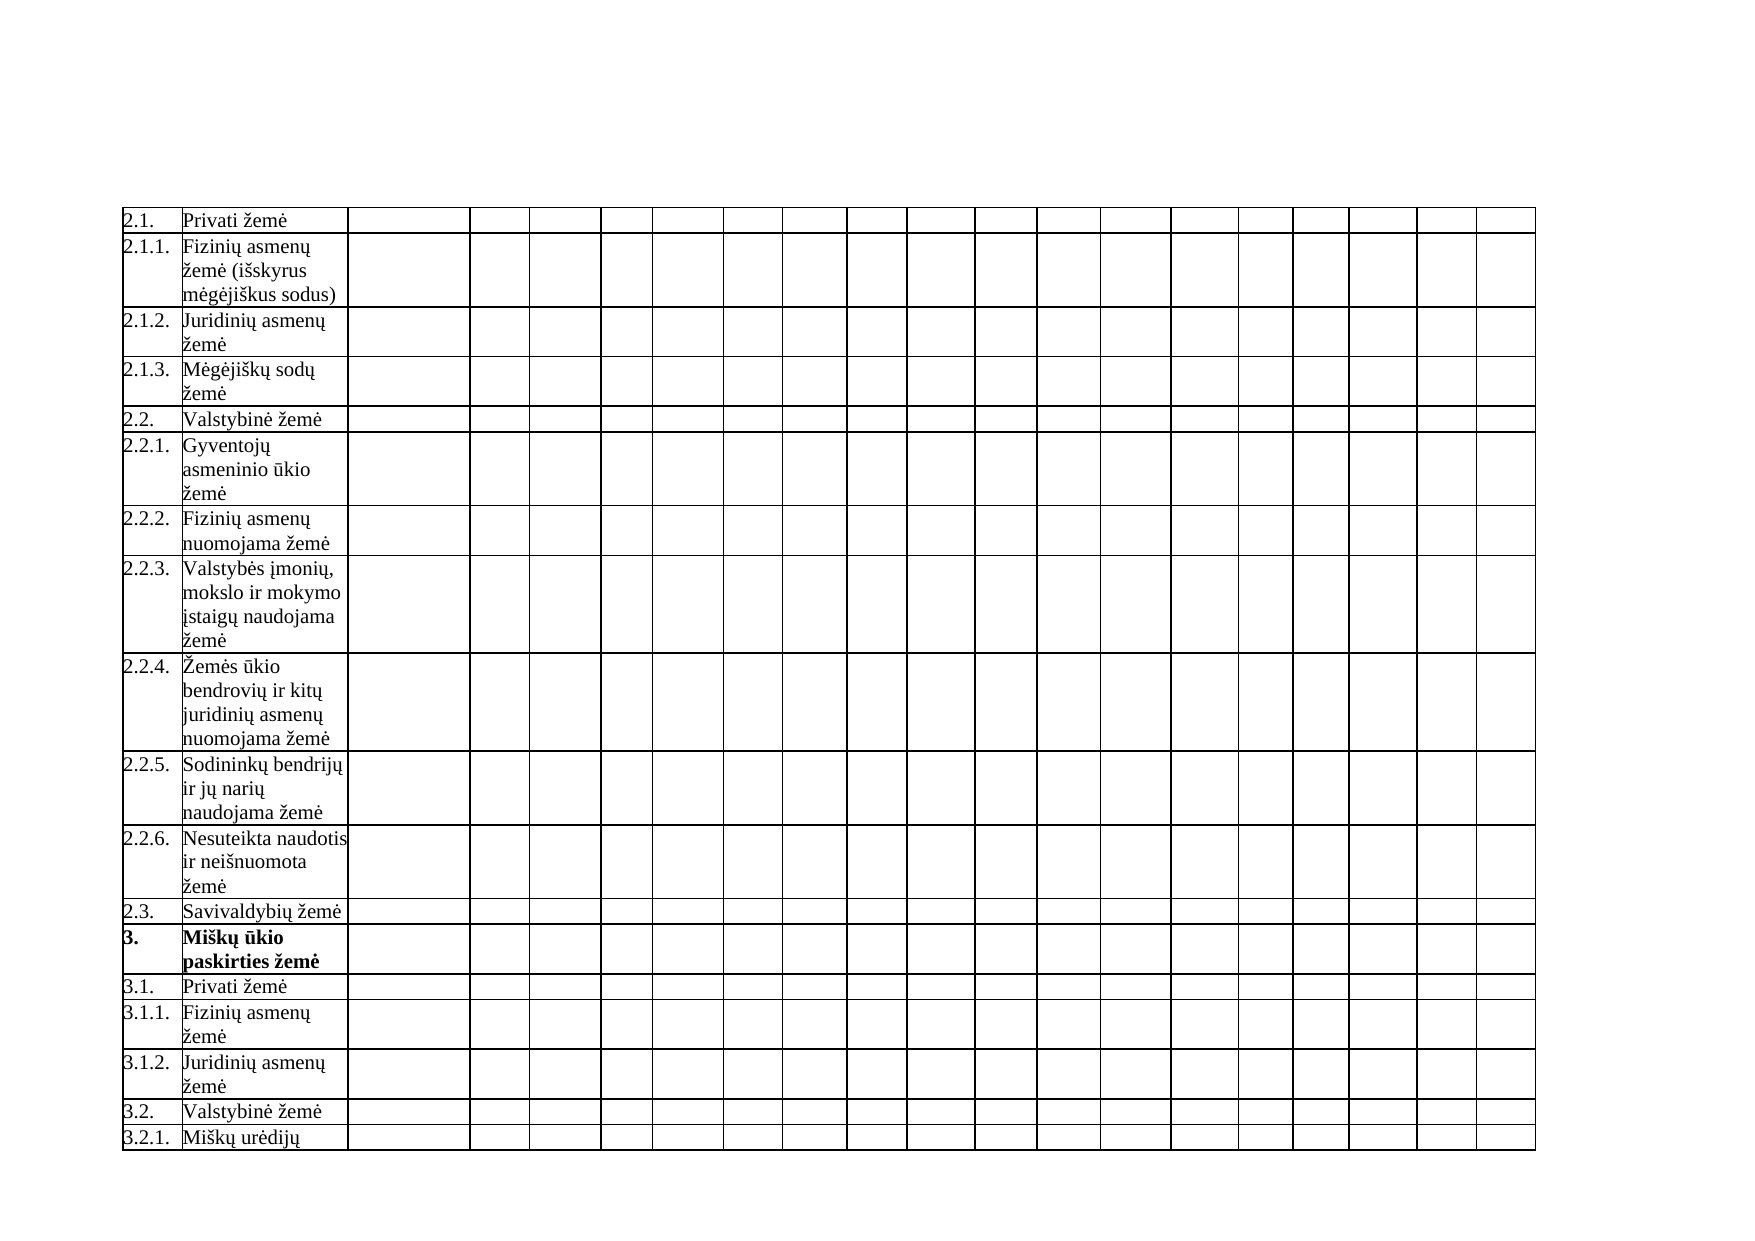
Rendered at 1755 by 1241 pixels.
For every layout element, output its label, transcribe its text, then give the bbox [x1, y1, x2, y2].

table_cell [1101, 1050, 1170, 1098]
table_cell [118, 750, 122, 824]
table_cell [908, 1000, 974, 1048]
table_cell [602, 826, 652, 898]
table_cell [1294, 208, 1348, 232]
table_cell [848, 208, 906, 232]
table_cell [783, 654, 846, 750]
table_cell [1418, 357, 1476, 405]
table_cell [602, 654, 652, 750]
table_cell [349, 899, 469, 923]
table_cell [1477, 752, 1535, 824]
table_cell [1038, 1050, 1100, 1098]
table_cell [653, 654, 723, 750]
table_cell [783, 1100, 846, 1123]
table_cell [848, 308, 906, 356]
table_cell [118, 555, 122, 652]
table_cell [1350, 1050, 1416, 1098]
table_cell [1418, 925, 1476, 973]
table_cell [1477, 1000, 1535, 1048]
table_cell [908, 208, 974, 232]
table_cell [724, 234, 782, 306]
table_cell [530, 975, 600, 998]
table_cell [1350, 1000, 1416, 1048]
table_cell [976, 1050, 1036, 1098]
table_cell [1418, 407, 1476, 431]
table_cell [1038, 556, 1100, 652]
table_cell 3.1.2. [124, 1050, 182, 1098]
table_cell [848, 899, 906, 923]
table_cell [1101, 826, 1170, 898]
table_cell [783, 208, 846, 232]
table_cell [1418, 826, 1476, 898]
table_cell [530, 208, 600, 232]
table_cell [1172, 654, 1238, 750]
table_cell [471, 975, 529, 998]
table_cell [1418, 308, 1476, 356]
table_cell [783, 826, 846, 898]
table_cell [848, 407, 906, 431]
table_cell [976, 1125, 1036, 1149]
table_cell [1239, 357, 1292, 405]
table_cell [602, 234, 652, 306]
table_cell [1101, 654, 1170, 750]
table_cell 2.2.6. [124, 826, 182, 898]
table_cell [118, 405, 122, 431]
table_cell [1038, 1125, 1100, 1149]
table_cell [1101, 208, 1170, 232]
table_cell 3.1. [124, 975, 182, 998]
table_cell [1101, 407, 1170, 431]
table_cell [1239, 556, 1292, 652]
table_cell [530, 925, 600, 973]
table_cell Fizinių asmenų žemė (išskyrus mėgėjiškus sodus) [183, 234, 347, 306]
table_cell [724, 975, 782, 998]
table_cell [1038, 433, 1100, 505]
table_cell [724, 1100, 782, 1123]
table_cell 2.1.3. [124, 357, 182, 405]
table_cell [1101, 308, 1170, 356]
table_cell [1172, 1050, 1238, 1098]
table_cell [783, 975, 846, 998]
table_cell [976, 556, 1036, 652]
table_cell [724, 899, 782, 923]
table_cell [1350, 654, 1416, 750]
table_cell [1038, 1100, 1100, 1123]
table_cell [1038, 925, 1100, 973]
table_cell [349, 556, 469, 652]
table_cell [976, 752, 1036, 824]
table_cell [471, 1125, 529, 1149]
table_cell [848, 654, 906, 750]
table_cell [724, 752, 782, 824]
table_cell [653, 208, 723, 232]
table_cell [653, 506, 723, 554]
table_cell 2.1.1. [124, 234, 182, 306]
table_cell [1418, 506, 1476, 554]
table_cell [349, 234, 469, 306]
table_cell [783, 1050, 846, 1098]
table_cell [1239, 1000, 1292, 1048]
table_cell [1350, 556, 1416, 652]
table_cell [1101, 506, 1170, 554]
table_cell [471, 1100, 529, 1123]
table_cell [1294, 925, 1348, 973]
table_cell [1294, 556, 1348, 652]
table_cell [1418, 208, 1476, 232]
table_cell [118, 207, 122, 232]
table_cell [349, 654, 469, 750]
table_cell [530, 556, 600, 652]
table_cell [976, 899, 1036, 923]
table_cell [724, 1050, 782, 1098]
table_cell [1101, 357, 1170, 405]
table_cell [1172, 975, 1238, 998]
table_cell [471, 234, 529, 306]
table_cell [1239, 308, 1292, 356]
table_cell [349, 1125, 469, 1149]
table_cell [1038, 1000, 1100, 1048]
table_cell 3. [124, 925, 182, 973]
table_cell [1477, 556, 1535, 652]
table_cell [1239, 234, 1292, 306]
table_cell [1038, 975, 1100, 998]
table_cell [118, 1048, 122, 1098]
table_cell [724, 433, 782, 505]
table_cell [530, 654, 600, 750]
table_cell [908, 506, 974, 554]
table_cell [530, 899, 600, 923]
table_cell [1172, 407, 1238, 431]
table_cell [471, 1050, 529, 1098]
table_cell 3.2.1. [124, 1125, 182, 1149]
table_cell [1477, 407, 1535, 431]
table_cell [848, 1125, 906, 1149]
table_cell [1172, 308, 1238, 356]
table_cell [1172, 234, 1238, 306]
table_cell [471, 208, 529, 232]
table_cell [1477, 506, 1535, 554]
table_cell [848, 357, 906, 405]
table_cell [653, 975, 723, 998]
table_cell [1294, 899, 1348, 923]
table_cell [1477, 654, 1535, 750]
table_cell [976, 826, 1036, 898]
table_cell [1477, 925, 1535, 973]
table_cell [471, 506, 529, 554]
table_cell [1172, 1125, 1238, 1149]
table_cell [848, 1050, 906, 1098]
table_cell [1038, 407, 1100, 431]
table_cell [908, 234, 974, 306]
table_cell [908, 556, 974, 652]
table_cell [471, 308, 529, 356]
table_cell [349, 975, 469, 998]
table_cell [908, 826, 974, 898]
table_cell [1239, 1100, 1292, 1123]
table_cell [1038, 208, 1100, 232]
table_cell [118, 1098, 122, 1123]
table_cell [1418, 556, 1476, 652]
table_cell [1101, 975, 1170, 998]
table_cell [118, 923, 122, 973]
table_cell [530, 234, 600, 306]
table_cell 2.2.1. [124, 433, 182, 505]
table_cell [908, 1125, 974, 1149]
table_cell [118, 999, 122, 1048]
table_cell [783, 357, 846, 405]
table_cell [908, 925, 974, 973]
table_cell [908, 433, 974, 505]
table_cell [976, 433, 1036, 505]
table_cell [1101, 925, 1170, 973]
table_cell [1038, 234, 1100, 306]
table_cell [1038, 308, 1100, 356]
table_cell [1350, 1125, 1416, 1149]
table_cell [976, 208, 1036, 232]
table_cell [602, 1000, 652, 1048]
table_cell [653, 899, 723, 923]
table_cell [1172, 1000, 1238, 1048]
table_cell [783, 433, 846, 505]
table_cell [1239, 925, 1292, 973]
table_cell [783, 308, 846, 356]
table_cell [118, 652, 122, 750]
table_cell Fizinių asmenų nuomojama žemė [183, 506, 347, 554]
table_cell Savivaldybių žemė [183, 899, 347, 923]
table_cell [1418, 1050, 1476, 1098]
table_cell [530, 1125, 600, 1149]
table_cell [1294, 1100, 1348, 1123]
table_cell [118, 431, 122, 505]
table_cell Žemės ūkio bendrovių ir kitų juridinių asmenų nuomojama žemė [183, 654, 347, 750]
table_cell Miškų ūkio paskirties žemė [183, 925, 347, 973]
table_cell [1350, 1100, 1416, 1123]
table_cell [1350, 357, 1416, 405]
table_cell [118, 356, 122, 405]
table_cell [1294, 975, 1348, 998]
table_cell [349, 433, 469, 505]
table_cell Nesuteikta naudotis ir neišnuomota žemė [183, 826, 347, 898]
table_cell [976, 1000, 1036, 1048]
table_cell [471, 556, 529, 652]
table_cell [1038, 899, 1100, 923]
table_cell [602, 506, 652, 554]
table_cell [724, 654, 782, 750]
table_cell [118, 306, 122, 356]
table_cell [1294, 654, 1348, 750]
table_cell [1101, 1000, 1170, 1048]
table_cell [349, 1100, 469, 1123]
table_cell 2.2.2. [124, 506, 182, 554]
table_cell [118, 1124, 122, 1149]
table_cell [653, 1000, 723, 1048]
table_cell [848, 234, 906, 306]
table_cell [1350, 407, 1416, 431]
table_cell [848, 433, 906, 505]
table_cell [1038, 826, 1100, 898]
table_cell [1350, 899, 1416, 923]
table_cell [602, 1050, 652, 1098]
table_cell [602, 1100, 652, 1123]
table_cell [976, 506, 1036, 554]
table_cell [783, 752, 846, 824]
table_cell [908, 357, 974, 405]
table_cell [724, 308, 782, 356]
table_cell [1239, 208, 1292, 232]
table_cell [908, 1050, 974, 1098]
table_cell Sodininkų bendrijų ir jų narių naudojama žemė [183, 752, 347, 824]
table_cell [653, 1125, 723, 1149]
table_cell [471, 1000, 529, 1048]
table_cell [1294, 357, 1348, 405]
table_cell [1239, 407, 1292, 431]
table_cell [1239, 752, 1292, 824]
table_cell [653, 357, 723, 405]
table_cell [908, 975, 974, 998]
table_cell [1477, 234, 1535, 306]
table_cell [1350, 975, 1416, 998]
table_cell 2.2.3. [124, 556, 182, 652]
table_cell [653, 1050, 723, 1098]
table_cell [530, 407, 600, 431]
table_cell [602, 433, 652, 505]
table_cell [349, 506, 469, 554]
table_cell [602, 752, 652, 824]
table_cell [724, 1000, 782, 1048]
table_cell [1239, 1050, 1292, 1098]
table_cell [783, 234, 846, 306]
table_cell [1101, 433, 1170, 505]
table_cell [349, 1000, 469, 1048]
table_cell [1239, 506, 1292, 554]
table_cell [1172, 899, 1238, 923]
table_cell [349, 357, 469, 405]
table_cell Juridinių asmenų žemė [183, 1050, 347, 1098]
table_cell [1239, 899, 1292, 923]
table_cell [908, 752, 974, 824]
table_cell [530, 826, 600, 898]
table_cell [848, 752, 906, 824]
table_cell [1101, 752, 1170, 824]
table_cell [602, 407, 652, 431]
table_cell [1294, 752, 1348, 824]
table_cell [1418, 433, 1476, 505]
table_cell [1101, 556, 1170, 652]
table_cell [471, 357, 529, 405]
table_cell [471, 899, 529, 923]
table_cell 2.1. [124, 208, 182, 232]
table_cell [724, 556, 782, 652]
table_cell 2.1.2. [124, 308, 182, 356]
table_cell 2.2.4. [124, 654, 182, 750]
table_cell [1172, 925, 1238, 973]
table_cell [783, 506, 846, 554]
table_cell [118, 824, 122, 898]
table_cell [1350, 752, 1416, 824]
table_cell [1101, 234, 1170, 306]
table_cell [1172, 556, 1238, 652]
table_cell [908, 308, 974, 356]
table_cell [1294, 1050, 1348, 1098]
table_cell Valstybinė žemė [183, 1100, 347, 1123]
table_cell [724, 506, 782, 554]
table_cell [471, 407, 529, 431]
table_cell [349, 925, 469, 973]
table_cell 3.2. [124, 1100, 182, 1123]
table_cell [976, 654, 1036, 750]
table_cell [848, 1000, 906, 1048]
table_cell [1477, 357, 1535, 405]
table_cell [1294, 433, 1348, 505]
table_cell [1418, 654, 1476, 750]
table_cell [349, 407, 469, 431]
table_cell [1477, 1100, 1535, 1123]
table_cell [1239, 975, 1292, 998]
table_cell [653, 826, 723, 898]
table_cell [530, 357, 600, 405]
table_cell [1477, 975, 1535, 998]
table_cell [1418, 752, 1476, 824]
table_cell [602, 208, 652, 232]
table_cell [724, 407, 782, 431]
table_cell [1350, 925, 1416, 973]
table_cell [530, 308, 600, 356]
table_cell [602, 925, 652, 973]
table_cell 2.3. [124, 899, 182, 923]
table_cell [724, 208, 782, 232]
table_cell [848, 975, 906, 998]
table_cell [724, 826, 782, 898]
table_cell [530, 433, 600, 505]
table_cell [1172, 826, 1238, 898]
table_cell [976, 357, 1036, 405]
table_cell [349, 752, 469, 824]
table_cell [848, 925, 906, 973]
table_cell [1172, 506, 1238, 554]
table_cell [724, 925, 782, 973]
table_cell [1418, 975, 1476, 998]
table_cell [1101, 899, 1170, 923]
table_cell [1294, 308, 1348, 356]
table_cell [976, 1100, 1036, 1123]
table_cell [653, 556, 723, 652]
table_cell [1294, 407, 1348, 431]
table_cell [653, 234, 723, 306]
table_cell [349, 826, 469, 898]
table_cell [908, 407, 974, 431]
table_cell [1038, 654, 1100, 750]
table_cell [1477, 1050, 1535, 1098]
table_cell Juridinių asmenų žemė [183, 308, 347, 356]
table_cell [1418, 1000, 1476, 1048]
table_cell [783, 1000, 846, 1048]
table_cell [349, 1050, 469, 1098]
table_cell [471, 433, 529, 505]
table_cell [1350, 433, 1416, 505]
table_cell [602, 357, 652, 405]
table_cell [471, 752, 529, 824]
table_cell [653, 1100, 723, 1123]
table_cell 2.2. [124, 407, 182, 431]
table_cell [1477, 899, 1535, 923]
table_cell [976, 925, 1036, 973]
table_cell [602, 1125, 652, 1149]
table_cell [908, 1100, 974, 1123]
table_cell [118, 898, 122, 923]
table_cell [1418, 1100, 1476, 1123]
table_cell [783, 1125, 846, 1149]
table_cell [1350, 826, 1416, 898]
table_cell [783, 899, 846, 923]
table_cell [118, 973, 122, 998]
table_cell [1418, 899, 1476, 923]
table_cell [1038, 357, 1100, 405]
table_cell [724, 1125, 782, 1149]
table_cell [976, 234, 1036, 306]
table_cell [848, 506, 906, 554]
table_cell [1038, 506, 1100, 554]
table_cell [1239, 654, 1292, 750]
table_cell [602, 899, 652, 923]
table_cell [1239, 1125, 1292, 1149]
table_cell [1172, 208, 1238, 232]
table_cell [118, 505, 122, 554]
table_cell [530, 1000, 600, 1048]
table_cell [1239, 826, 1292, 898]
table_cell [1477, 308, 1535, 356]
table_cell [724, 357, 782, 405]
table_cell [848, 826, 906, 898]
table_cell [530, 1100, 600, 1123]
table_cell [1294, 234, 1348, 306]
table_cell [653, 308, 723, 356]
table_cell [1294, 506, 1348, 554]
table_cell [653, 433, 723, 505]
table_cell Privati žemė [183, 975, 347, 998]
table_cell [783, 407, 846, 431]
table_cell [1350, 308, 1416, 356]
table_cell 2.2.5. [124, 752, 182, 824]
table_cell [1172, 752, 1238, 824]
table_cell [471, 826, 529, 898]
table_cell [783, 556, 846, 652]
table_cell [976, 308, 1036, 356]
table_cell [1350, 208, 1416, 232]
table_cell [602, 556, 652, 652]
table_cell [848, 1100, 906, 1123]
table_cell [908, 899, 974, 923]
table_cell [602, 975, 652, 998]
table_cell [1038, 752, 1100, 824]
table_cell [530, 1050, 600, 1098]
table_cell [1101, 1100, 1170, 1123]
table_cell Valstybės įmonių, mokslo ir mokymo įstaigų naudojama žemė [183, 556, 347, 652]
table_cell Mėgėjiškų sodų žemė [183, 357, 347, 405]
table_cell [1172, 433, 1238, 505]
table_cell [1477, 1125, 1535, 1149]
table_cell Valstybinė žemė [183, 407, 347, 431]
table_cell [602, 308, 652, 356]
table_cell [1294, 1125, 1348, 1149]
table_cell Fizinių asmenų žemė [183, 1000, 347, 1048]
table_cell [653, 925, 723, 973]
table_cell [471, 925, 529, 973]
table_cell [349, 208, 469, 232]
table_cell [1350, 234, 1416, 306]
table_cell Miškų urėdijų [183, 1125, 347, 1149]
table_cell [1294, 826, 1348, 898]
table_cell Privati žemė [183, 208, 347, 232]
table_cell [653, 407, 723, 431]
table_cell [1294, 1000, 1348, 1048]
table_cell [1477, 826, 1535, 898]
table_cell [908, 654, 974, 750]
table_cell [976, 975, 1036, 998]
table_cell [1239, 433, 1292, 505]
table_cell [976, 407, 1036, 431]
table_cell [530, 752, 600, 824]
table_cell [1101, 1125, 1170, 1149]
table_cell [1418, 1125, 1476, 1149]
table_cell [530, 506, 600, 554]
table_cell [1418, 234, 1476, 306]
table_cell [471, 654, 529, 750]
table_cell [1477, 433, 1535, 505]
table_cell [848, 556, 906, 652]
table_cell [118, 232, 122, 306]
table_cell [1350, 506, 1416, 554]
table_cell [1172, 1100, 1238, 1123]
table_cell Gyventojų asmeninio ūkio žemė [183, 433, 347, 505]
table_cell [1172, 357, 1238, 405]
table_cell [349, 308, 469, 356]
table_cell [783, 925, 846, 973]
table_cell [1477, 208, 1535, 232]
table_cell 3.1.1. [124, 1000, 182, 1048]
table_cell [653, 752, 723, 824]
